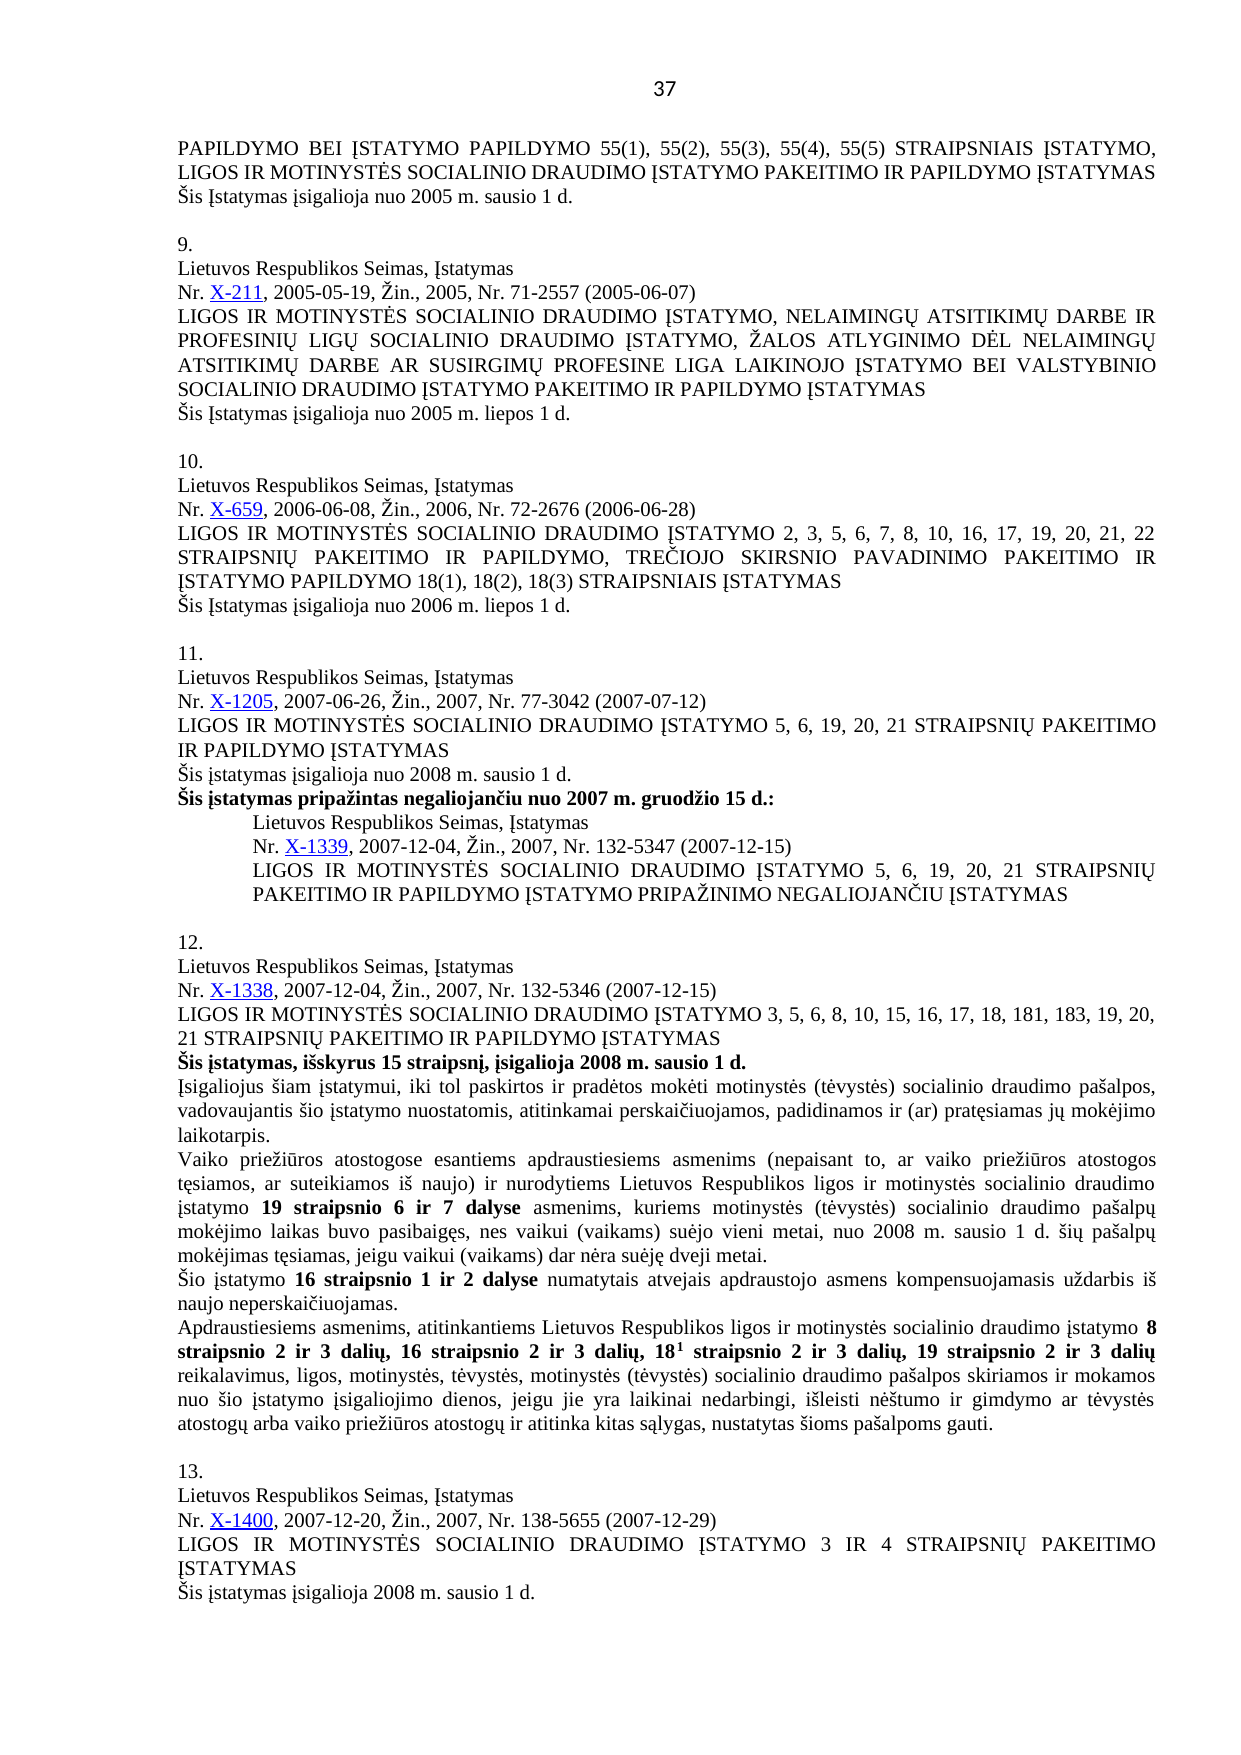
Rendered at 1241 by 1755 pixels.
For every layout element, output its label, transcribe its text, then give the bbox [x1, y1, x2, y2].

text 11. [177, 641, 1157, 665]
text Lietuvos Respublikos Seimas, Įstatymas [177, 256, 1157, 280]
text Lietuvos Respublikos Seimas, Įstatymas [177, 1483, 1157, 1507]
text Vaiko priežiūros atostogose esantiems apdraustiesiems asmenims (nepaisant to, ar vaiko priežiūros atostogos tęsiamos, ar suteikiamos iš naujo) ir nurodytiems Lietuvos Respublikos ligos ir motinystės socialinio draudimo įstatymo 19 straipsnio 6 ir 7 dalyse asmenims, kuriems motinystės (tėvystės) socialinio draudimo pašalpų mokėjimo laikas buvo pasibaigęs, nes vaikui (vaikams) suėjo vieni metai, nuo 2008 m. sausio 1 d. šių pašalpų mokėjimas tęsiamas, jeigu vaikui (vaikams) dar nėra suėję dveji metai. [177, 1147, 1157, 1267]
text 12. [177, 930, 1157, 954]
text Apdraustiesiems asmenims, atitinkantiems Lietuvos Respublikos ligos ir motinystės socialinio draudimo įstatymo 8 straipsnio 2 ir 3 dalių, 16 straipsnio 2 ir 3 dalių, 181 straipsnio 2 ir 3 dalių, 19 straipsnio 2 ir 3 dalių reikalavimus, ligos, motinystės, tėvystės, motinystės (tėvystės) socialinio draudimo pašalpos skiriamos ir mokamos nuo šio įstatymo įsigaliojimo dienos, jeigu jie yra laikinai nedarbingi, išleisti nėštumo ir gimdymo ar tėvystės atostogų arba vaiko priežiūros atostogų ir atitinka kitas sąlygas, nustatytas šioms pašalpoms gauti. [177, 1315, 1157, 1435]
text Lietuvos Respublikos Seimas, Įstatymas [177, 954, 1157, 978]
text Nr. X-1205, 2007-06-26, Žin., 2007, Nr. 77-3042 (2007-07-12) [177, 689, 1157, 713]
text LIGOS IR MOTINYSTĖS SOCIALINIO DRAUDIMO ĮSTATYMO 3 IR 4 STRAIPSNIŲ PAKEITIMO ĮSTATYMAS [177, 1532, 1157, 1580]
text Įsigaliojus šiam įstatymui, iki tol paskirtos ir pradėtos mokėti motinystės (tėvystės) socialinio draudimo pašalpos, vadovaujantis šio įstatymo nuostatomis, atitinkamai perskaičiuojamos, padidinamos ir (ar) pratęsiamas jų mokėjimo laikotarpis. [177, 1074, 1157, 1147]
text LIGOS IR MOTINYSTĖS SOCIALINIO DRAUDIMO ĮSTATYMO 3, 5, 6, 8, 10, 15, 16, 17, 18, 181, 183, 19, 20, 21 STRAIPSNIŲ PAKEITIMO IR PAPILDYMO ĮSTATYMAS [177, 1002, 1157, 1050]
text LIGOS IR MOTINYSTĖS SOCIALINIO DRAUDIMO ĮSTATYMO 5, 6, 19, 20, 21 STRAIPSNIŲ PAKEITIMO IR PAPILDYMO ĮSTATYMAS [177, 713, 1157, 762]
text Šis įstatymas įsigalioja 2008 m. sausio 1 d. [177, 1580, 1157, 1604]
text Nr. X-211, 2005-05-19, Žin., 2005, Nr. 71-2557 (2005-06-07) [177, 280, 1157, 304]
text Nr. X-1338, 2007-12-04, Žin., 2007, Nr. 132-5346 (2007-12-15) [177, 978, 1157, 1002]
text Nr. X-659, 2006-06-08, Žin., 2006, Nr. 72-2676 (2006-06-28) [177, 497, 1157, 521]
text 9. [177, 232, 1157, 256]
text LIGOS IR MOTINYSTĖS SOCIALINIO DRAUDIMO ĮSTATYMO, NELAIMINGŲ ATSITIKIMŲ DARBE IR PROFESINIŲ LIGŲ SOCIALINIO DRAUDIMO ĮSTATYMO, ŽALOS ATLYGINIMO DĖL NELAIMINGŲ ATSITIKIMŲ DARBE AR SUSIRGIMŲ PROFESINE LIGA LAIKINOJO ĮSTATYMO BEI VALSTYBINIO SOCIALINIO DRAUDIMO ĮSTATYMO PAKEITIMO IR PAPILDYMO ĮSTATYMAS [177, 304, 1157, 401]
text Nr. X-1400, 2007-12-20, Žin., 2007, Nr. 138-5655 (2007-12-29) [177, 1507, 1157, 1532]
text PAPILDYMO BEI ĮSTATYMO PAPILDYMO 55(1), 55(2), 55(3), 55(4), 55(5) STRAIPSNIAIS ĮSTATYMO, LIGOS IR MOTINYSTĖS SOCIALINIO DRAUDIMO ĮSTATYMO PAKEITIMO IR PAPILDYMO ĮSTATYMAS [177, 136, 1157, 184]
text Šis įstatymas pripažintas negaliojančiu nuo 2007 m. gruodžio 15 d.: [177, 786, 1157, 810]
text 10. [177, 449, 1157, 473]
text LIGOS IR MOTINYSTĖS SOCIALINIO DRAUDIMO ĮSTATYMO 2, 3, 5, 6, 7, 8, 10, 16, 17, 19, 20, 21, 22 STRAIPSNIŲ PAKEITIMO IR PAPILDYMO, TREČIOJO SKIRSNIO PAVADINIMO PAKEITIMO IR ĮSTATYMO PAPILDYMO 18(1), 18(2), 18(3) STRAIPSNIAIS ĮSTATYMAS [177, 521, 1157, 593]
text Nr. X-1339, 2007-12-04, Žin., 2007, Nr. 132-5347 (2007-12-15) [177, 834, 1157, 858]
text Šis įstatymas, išskyrus 15 straipsnį, įsigalioja 2008 m. sausio 1 d. [177, 1050, 1157, 1074]
text Šis įstatymas įsigalioja nuo 2008 m. sausio 1 d. [177, 762, 1157, 786]
text LIGOS IR MOTINYSTĖS SOCIALINIO DRAUDIMO ĮSTATYMO 5, 6, 19, 20, 21 STRAIPSNIŲ PAKEITIMO IR PAPILDYMO ĮSTATYMO PRIPAŽINIMO NEGALIOJANČIU ĮSTATYMAS [252, 858, 1157, 906]
text Šio įstatymo 16 straipsnio 1 ir 2 dalyse numatytais atvejais apdraustojo asmens kompensuojamasis uždarbis iš naujo neperskaičiuojamas. [177, 1267, 1157, 1315]
text 13. [177, 1459, 1157, 1483]
text Lietuvos Respublikos Seimas, Įstatymas [177, 665, 1157, 689]
text Šis Įstatymas įsigalioja nuo 2005 m. liepos 1 d. [177, 401, 1157, 425]
text Šis Įstatymas įsigalioja nuo 2006 m. liepos 1 d. [177, 593, 1157, 617]
text Šis Įstatymas įsigalioja nuo 2005 m. sausio 1 d. [177, 184, 1157, 208]
text Lietuvos Respublikos Seimas, Įstatymas [177, 810, 1157, 834]
text Lietuvos Respublikos Seimas, Įstatymas [177, 473, 1157, 497]
